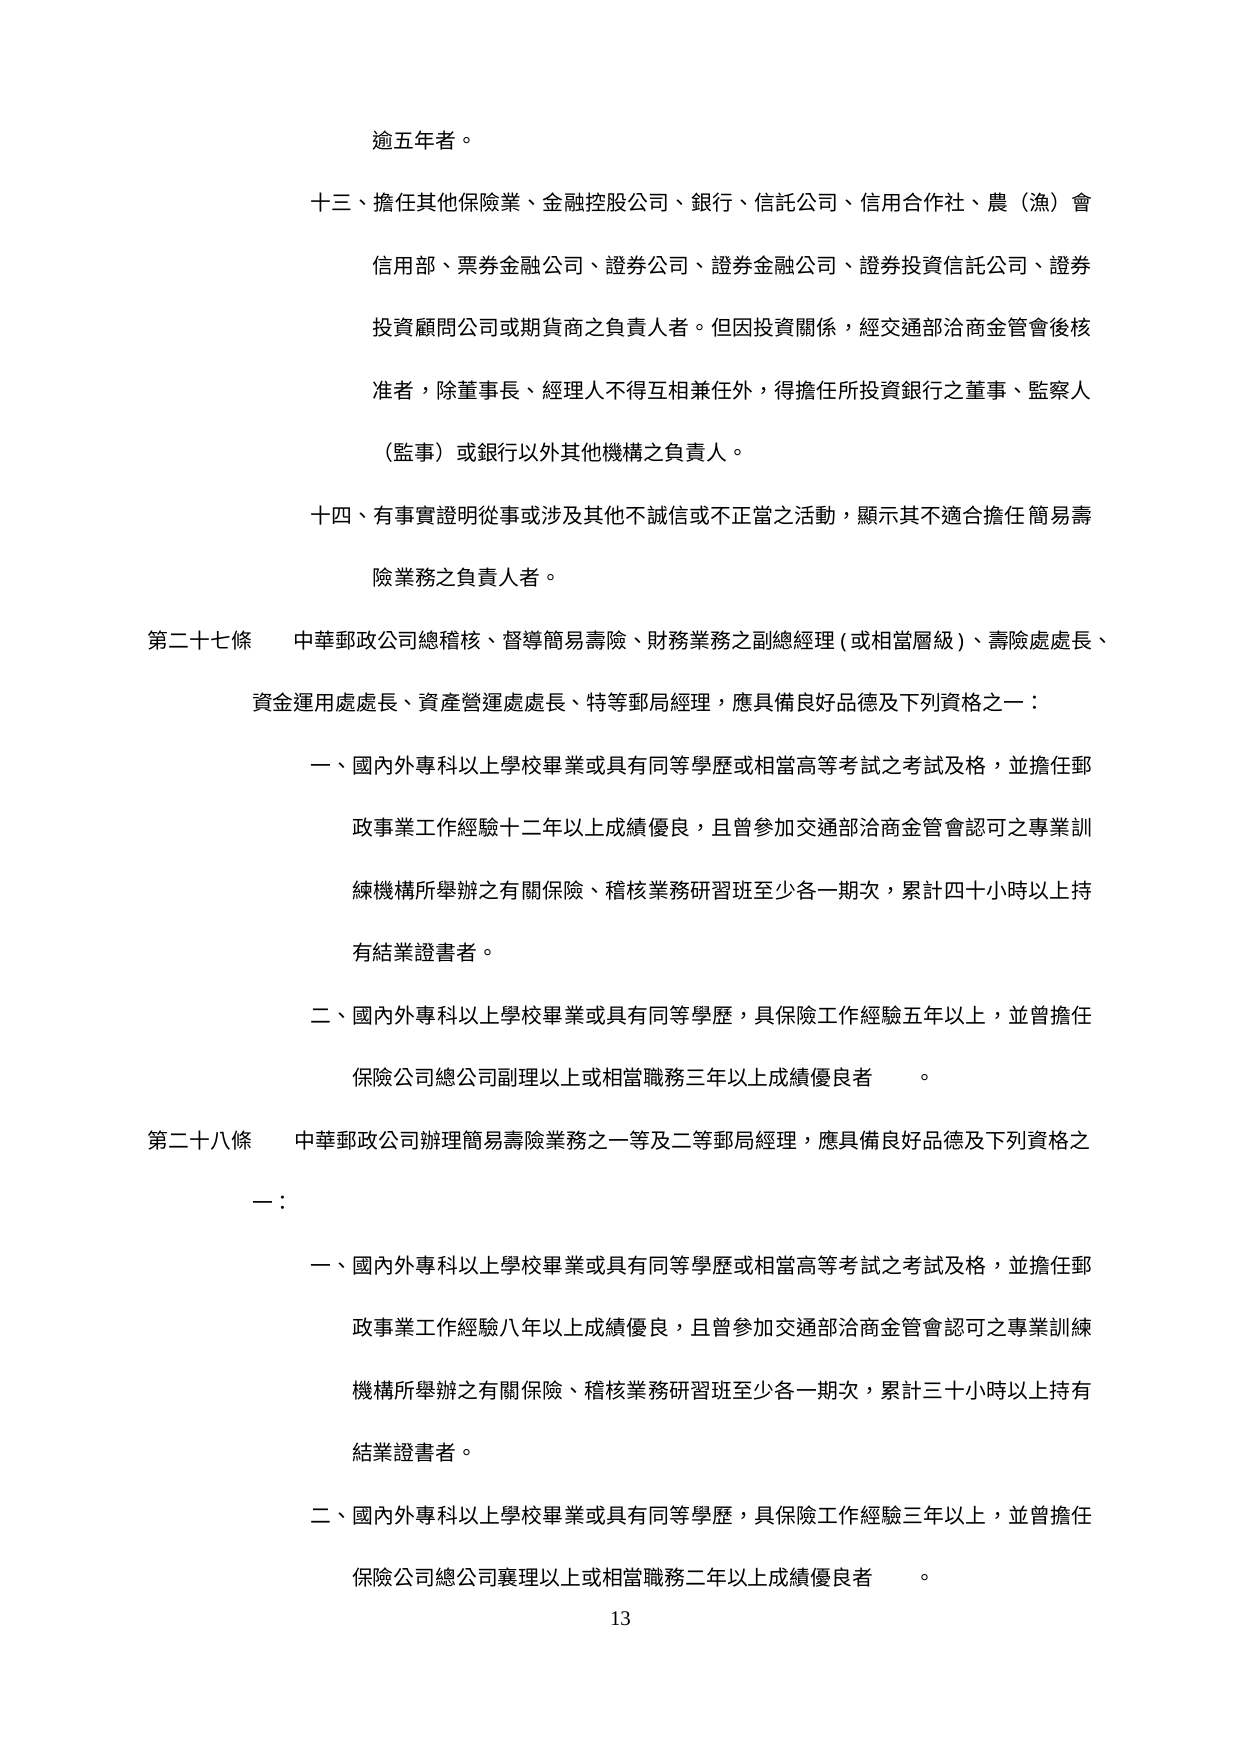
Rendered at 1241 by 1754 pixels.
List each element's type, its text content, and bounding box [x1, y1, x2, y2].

text 二、國內外專科以上學校畢業或具有同等學歷，具保險工作經驗三年以上，並曾擔任保險公司總公司襄理以上或相當職務二年以上成績優良者 。 [310, 1472, 1092, 1597]
text 一、國內外專科以上學校畢業或具有同等學歷或相當高等考試之考試及格，並擔任郵政事業工作經驗八年以上成績優良，且曾參加交通部洽商金管會認可之專業訓練機構所舉辦之有關保險、稽核業務研習班至少各一期次，累計三十小時以上持有結業證書者。 [310, 1222, 1092, 1472]
text 二、國內外專科以上學校畢業或具有同等學歷，具保險工作經驗五年以上，並曾擔任保險公司總公司副理以上或相當職務三年以上成績優良者 。 [310, 972, 1092, 1097]
text 逾五年者。 [310, 97, 1092, 160]
text 十三、擔任其他保險業、金融控股公司、銀行、信託公司、信用合作社、農（漁）會信用部、票券金融公司、證券公司、證券金融公司、證券投資信託公司、證券投資顧問公司或期貨商之負責人者。但因投資關係，經交通部洽商金管會後核准者，除董事長、經理人不得互相兼任外，得擔任所投資銀行之董事、監察人（監事）或銀行以外其他機構之負責人。 [310, 160, 1092, 472]
text 第二十八條 中華郵政公司辦理簡易壽險業務之一等及二等郵局經理，應具備良好品德及下列資格之一： [148, 1097, 1092, 1222]
text 十四、有事實證明從事或涉及其他不誠信或不正當之活動，顯示其不適合擔任簡易壽險業務之負責人者。 [310, 472, 1092, 597]
text 一、國內外專科以上學校畢業或具有同等學歷或相當高等考試之考試及格，並擔任郵政事業工作經驗十二年以上成績優良，且曾參加交通部洽商金管會認可之專業訓練機構所舉辦之有關保險、稽核業務研習班至少各一期次，累計四十小時以上持有結業證書者。 [310, 722, 1092, 972]
text 第二十七條 中華郵政公司總稽核、督導簡易壽險、財務業務之副總經理(或相當層級)、壽險處處長、資金運用處處長、資產營運處處長、特等郵局經理，應具備良好品德及下列資格之一： [148, 597, 1092, 722]
